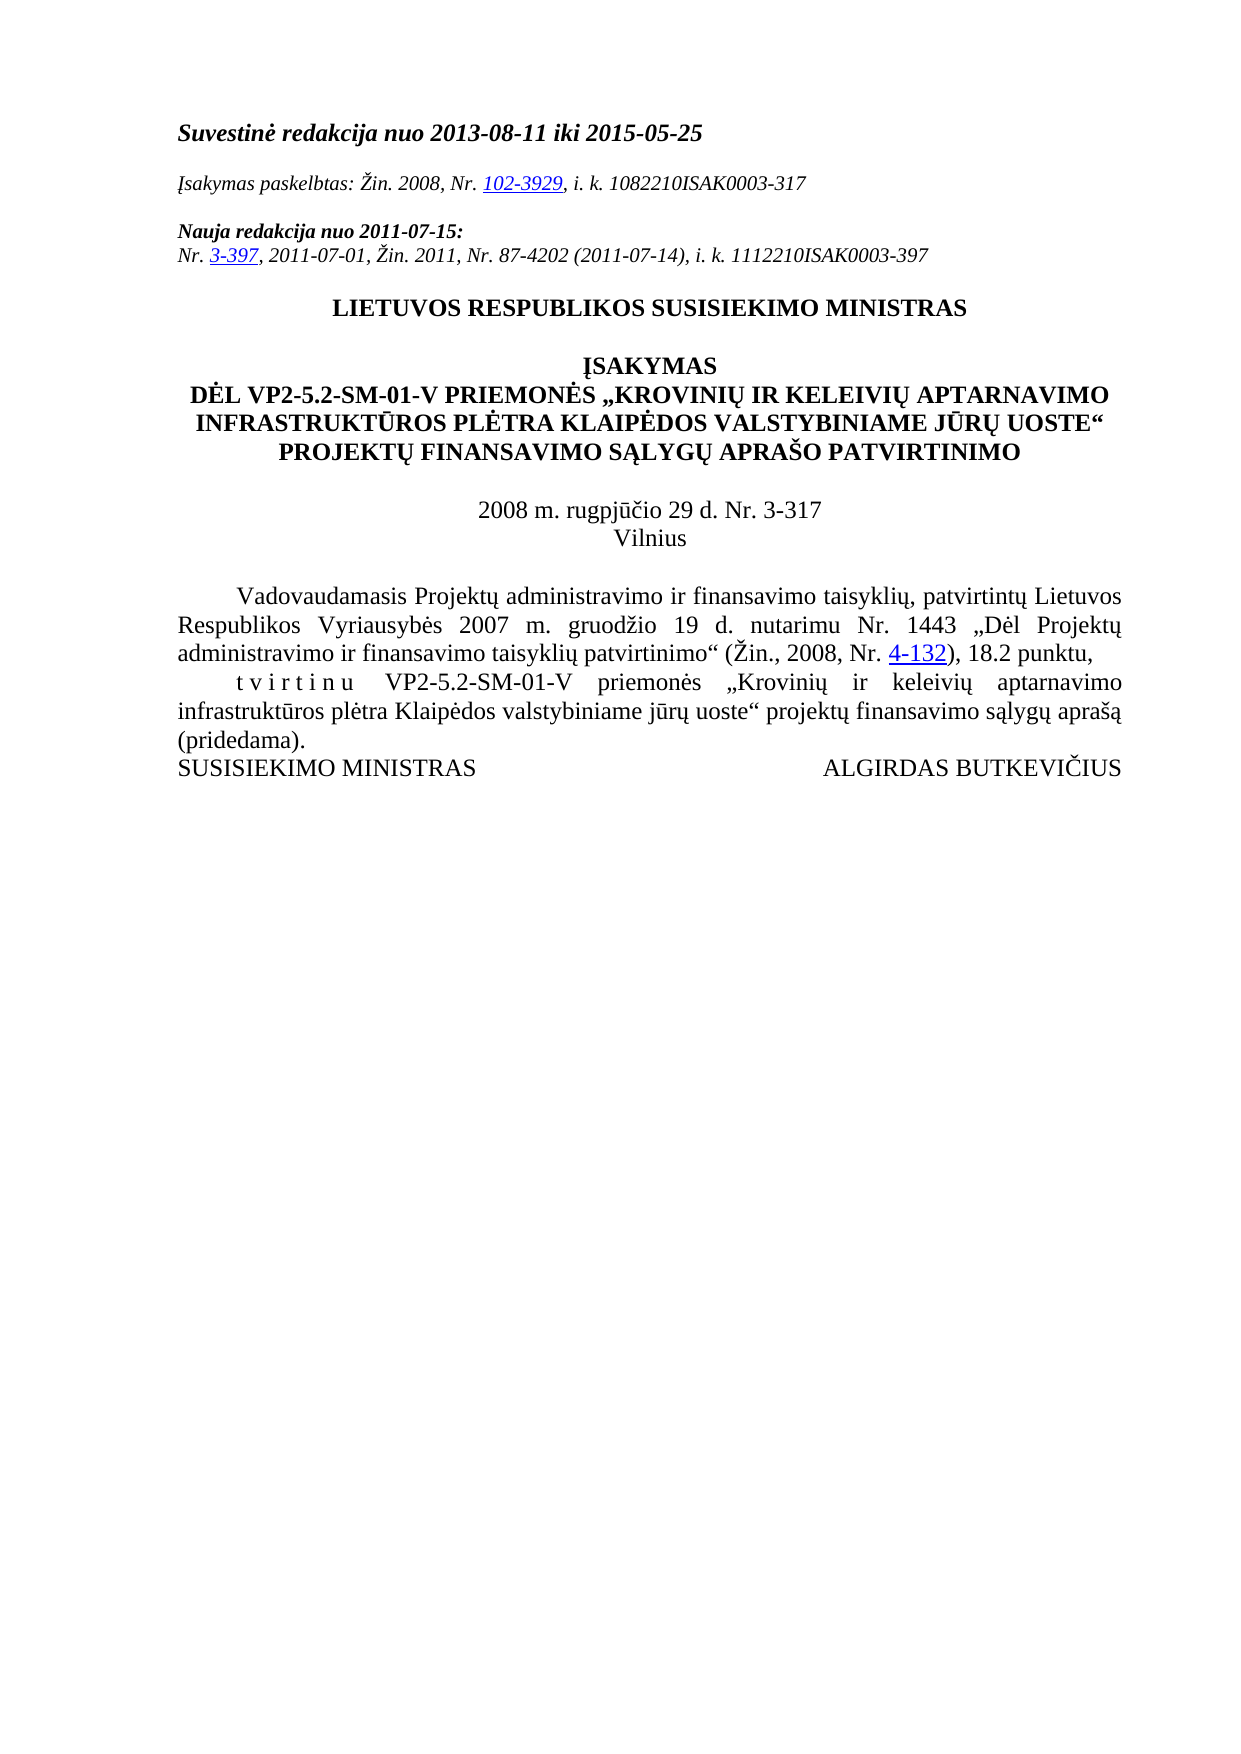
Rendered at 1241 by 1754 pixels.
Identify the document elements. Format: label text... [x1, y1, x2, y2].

text tvirtinu VP2-5.2-SM-01-V priemonės „Krovinių ir keleivių aptarnavimo infrastruktūros plėtra Klaipėdos valstybiniame jūrų uoste“ projektų finansavimo sąlygų aprašą (pridedama). [177, 667, 1122, 753]
text ĮSAKYMAS [177, 351, 1122, 380]
text LIETUVOS RESPUBLIKOS SUSISIEKIMO MINISTRAS [177, 293, 1122, 322]
text Nr. 3-397, 2011-07-01, Žin. 2011, Nr. 87-4202 (2011-07-14), i. k. 1112210ISAK0003-397 [177, 243, 1122, 267]
text Vadovaudamasis Projektų administravimo ir finansavimo taisyklių, patvirtintų Lietuvos Respublikos Vyriausybės 2007 m. gruodžio 19 d. nutarimu Nr. 1443 „Dėl Projektų administravimo ir finansavimo taisyklių patvirtinimo“ (Žin., 2008, Nr. 4-132), 18.2 punktu, [177, 581, 1122, 667]
text 2008 m. rugpjūčio 29 d. Nr. 3-317 [177, 495, 1122, 523]
text SUSISIEKIMO MINISTRAS ALGIRDAS BUTKEVIČIUS [177, 753, 1122, 782]
text Vilnius [177, 523, 1122, 552]
text Suvestinė redakcija nuo 2013-08-11 iki 2015-05-25 [177, 118, 1122, 147]
text Įsakymas paskelbtas: Žin. 2008, Nr. 102-3929, i. k. 1082210ISAK0003-317 [177, 171, 1122, 195]
text Nauja redakcija nuo 2011-07-15: [177, 219, 1122, 243]
text DĖL VP2-5.2-SM-01-V PRIEMONĖS „krovinių ir keleivių aptarnavimo infrastruktūros plėtra klaipėdos valstybiniame jūrų uoste“ projektų finansavimo sąlygų aprašO PATVIRTINIMO [177, 380, 1122, 466]
